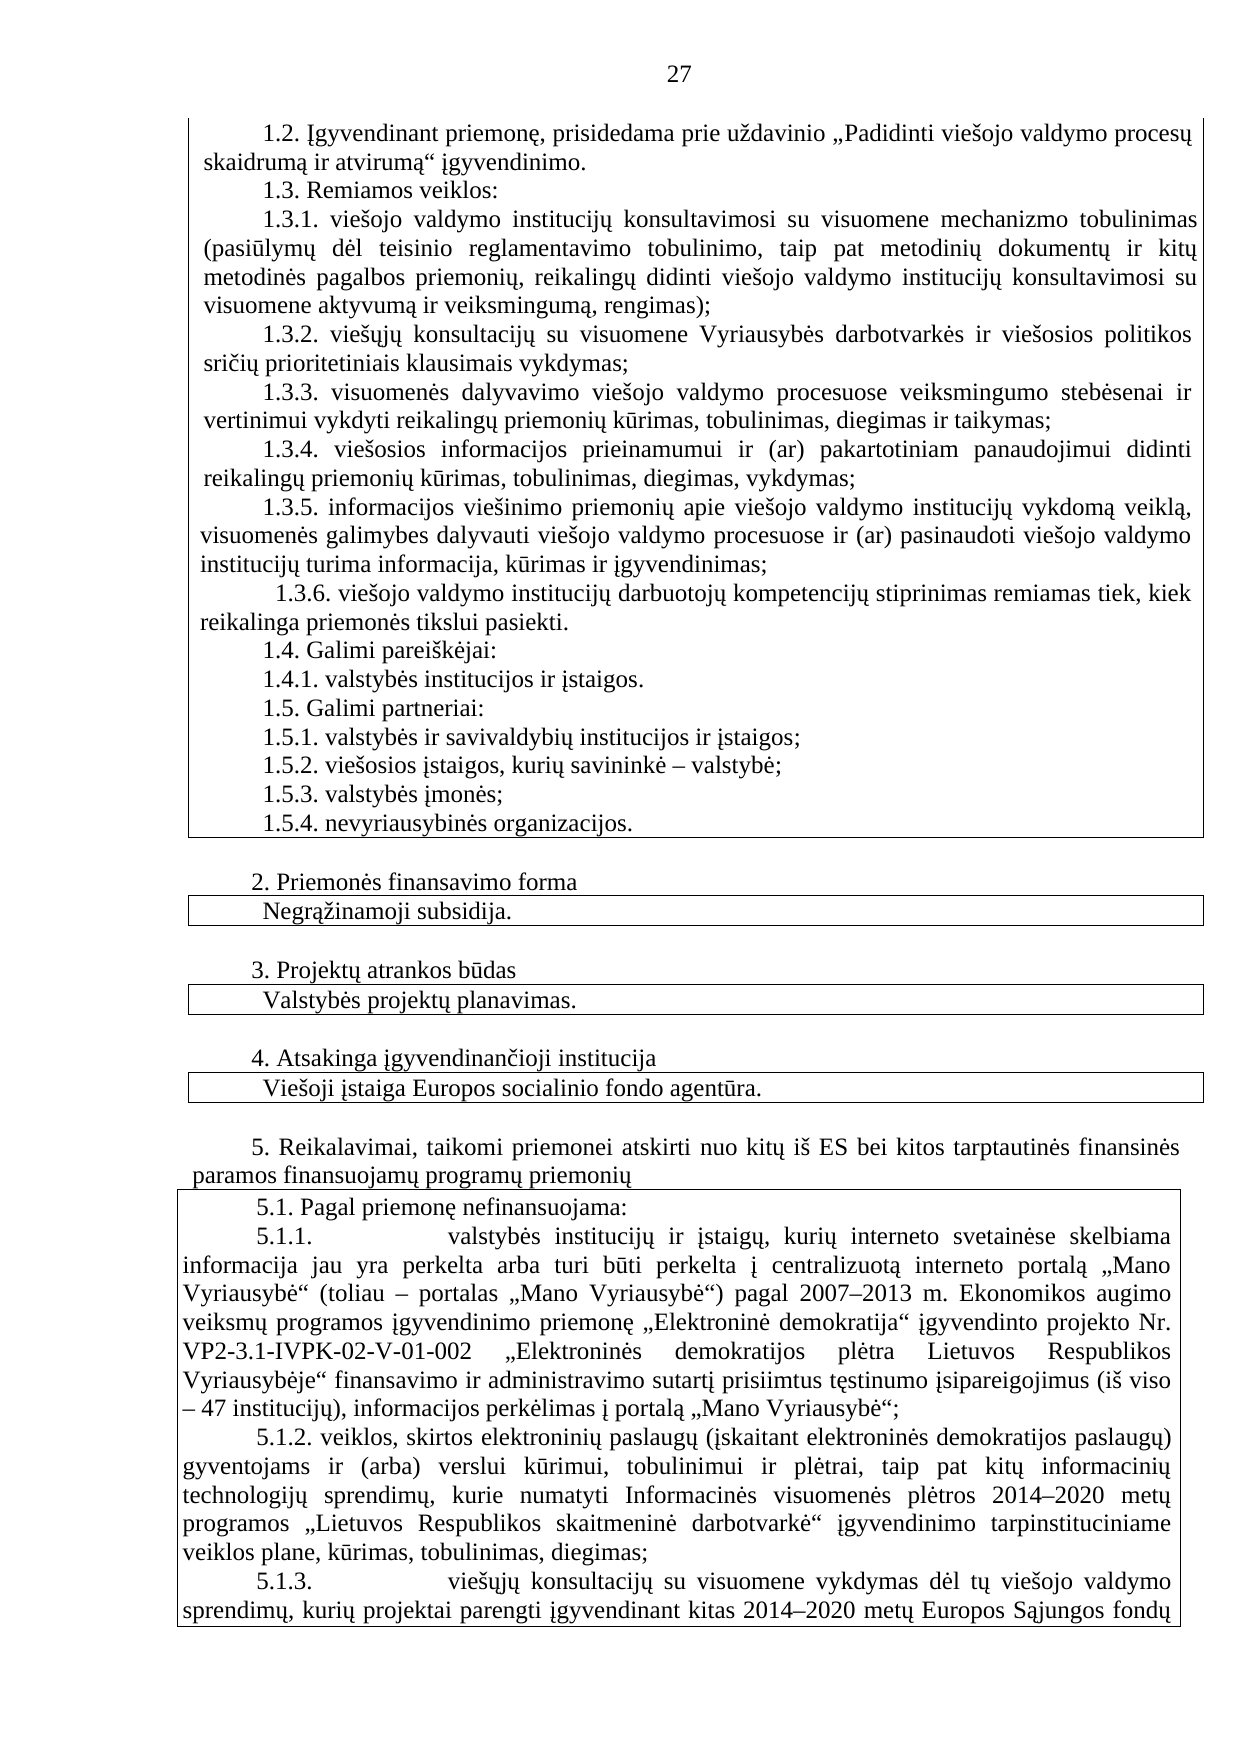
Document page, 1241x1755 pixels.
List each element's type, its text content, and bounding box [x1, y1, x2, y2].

text 5.1.3. viešųjų konsultacijų su visuomene vykdymas dėl tų viešojo valdymo sprendimų, kurių projektai parengti įgyvendinant kitas 2014–2020 metų Europos Sąjungos fondų [178, 1563, 1180, 1626]
table_cell 1.2. Įgyvendinant priemonę, prisidedama prie uždavinio „Padidinti viešojo valdymo procesų skaidrumą ir atvirumą“ įgyvendinimo. [189, 118, 1203, 176]
table_cell 1.4. Galimi pareiškėjai: 1.4.1. valstybės institucijos ir įstaigos. 1.5. Galimi partneriai: 1.5.1. valstybės ir savivaldybių institucijos ir įstaigos; 1.5.2. viešosios įstaigos, kurių savininkė – valstybė; 1.5.3. valstybės įmonės; 1.5.4. nevyriausybinės organizacijos. [189, 636, 1203, 837]
table_header Valstybės projektų planavimas. [189, 985, 1203, 1013]
text 5.1. Pagal priemonę nefinansuojama: [178, 1190, 1180, 1218]
table_header Negrąžinamoji subsidija. [189, 896, 1203, 925]
text 2. Priemonės finansavimo forma [251, 867, 1181, 895]
text 4. Atsakinga įgyvendinančioji institucija [251, 1043, 1181, 1072]
text 5.1.2. veiklos, skirtos elektroninių paslaugų (įskaitant elektroninės demokratijos paslaugų) gyventojams ir (arba) verslui kūrimui, tobulinimui ir plėtrai, taip pat kitų informacinių technologijų sprendimų, kurie numatyti Informacinės visuomenės plėtros 2014–2020 metų programos „Lietuvos Respublikos skaitmeninė darbotvarkė“ įgyvendinimo tarpinstituciniame veiklos plane, kūrimas, tobulinimas, diegimas; [178, 1419, 1180, 1563]
text 5. Reikalavimai, taikomi priemonei atskirti nuo kitų iš ES bei kitos tarptautinės finansinės paramos finansuojamų programų priemonių [192, 1132, 1181, 1189]
text 5.1.1. valstybės institucijų ir įstaigų, kurių interneto svetainėse skelbiama informacija jau yra perkelta arba turi būti perkelta į centralizuotą interneto portalą „Mano Vyriausybė“ (toliau – portalas „Mano Vyriausybė“) pagal 2007–2013 m. Ekonomikos augimo veiksmų programos įgyvendinimo priemonę „Elektroninė demokratija“ įgyvendinto projekto Nr. VP2-3.1-IVPK-02-V-01-002 „Elektroninės demokratijos plėtra Lietuvos Respublikos Vyriausybėje“ finansavimo ir administravimo sutartį prisiimtus tęstinumo įsipareigojimus (iš viso – 47 institucijų), informacijos perkėlimas į portalą „Mano Vyriausybė“; [178, 1218, 1180, 1419]
table_header Viešoji įstaiga Europos socialinio fondo agentūra. [189, 1073, 1203, 1102]
text 3. Projektų atrankos būdas [251, 955, 1181, 984]
table_cell 1.3. Remiamos veiklos: 1.3.1. viešojo valdymo institucijų konsultavimosi su visuomene mechanizmo tobulinimas (pasiūlymų dėl teisinio reglamentavimo tobulinimo, taip pat metodinių dokumentų ir kitų metodinės pagalbos priemonių, reikalingų didinti viešojo valdymo institucijų konsultavimosi su visuomene aktyvumą ir veiksmingumą, rengimas); 1.3.2. viešųjų konsultacijų su visuomene Vyriausybės darbotvarkės ir viešosios politikos sričių prioritetiniais klausimais vykdymas; 1.3.3. visuomenės dalyvavimo viešojo valdymo procesuose veiksmingumo stebėsenai ir vertinimui vykdyti reikalingų priemonių kūrimas, tobulinimas, diegimas ir taikymas; 1.3.4. viešosios informacijos prieinamumui ir (ar) pakartotiniam panaudojimui didinti reikalingų priemonių kūrimas, tobulinimas, diegimas, vykdymas; 1.3.5. informacijos viešinimo priemonių apie viešojo valdymo institucijų vykdomą veiklą, visuomenės galimybes dalyvauti viešojo valdymo procesuose ir (ar) pasinaudoti viešojo valdymo institucijų turima informacija, kūrimas ir įgyvendinimas; 1.3.6. viešojo valdymo institucijų darbuotojų kompetencijų stiprinimas remiamas tiek, kiek reikalinga priemonės tikslui pasiekti. [189, 176, 1203, 636]
